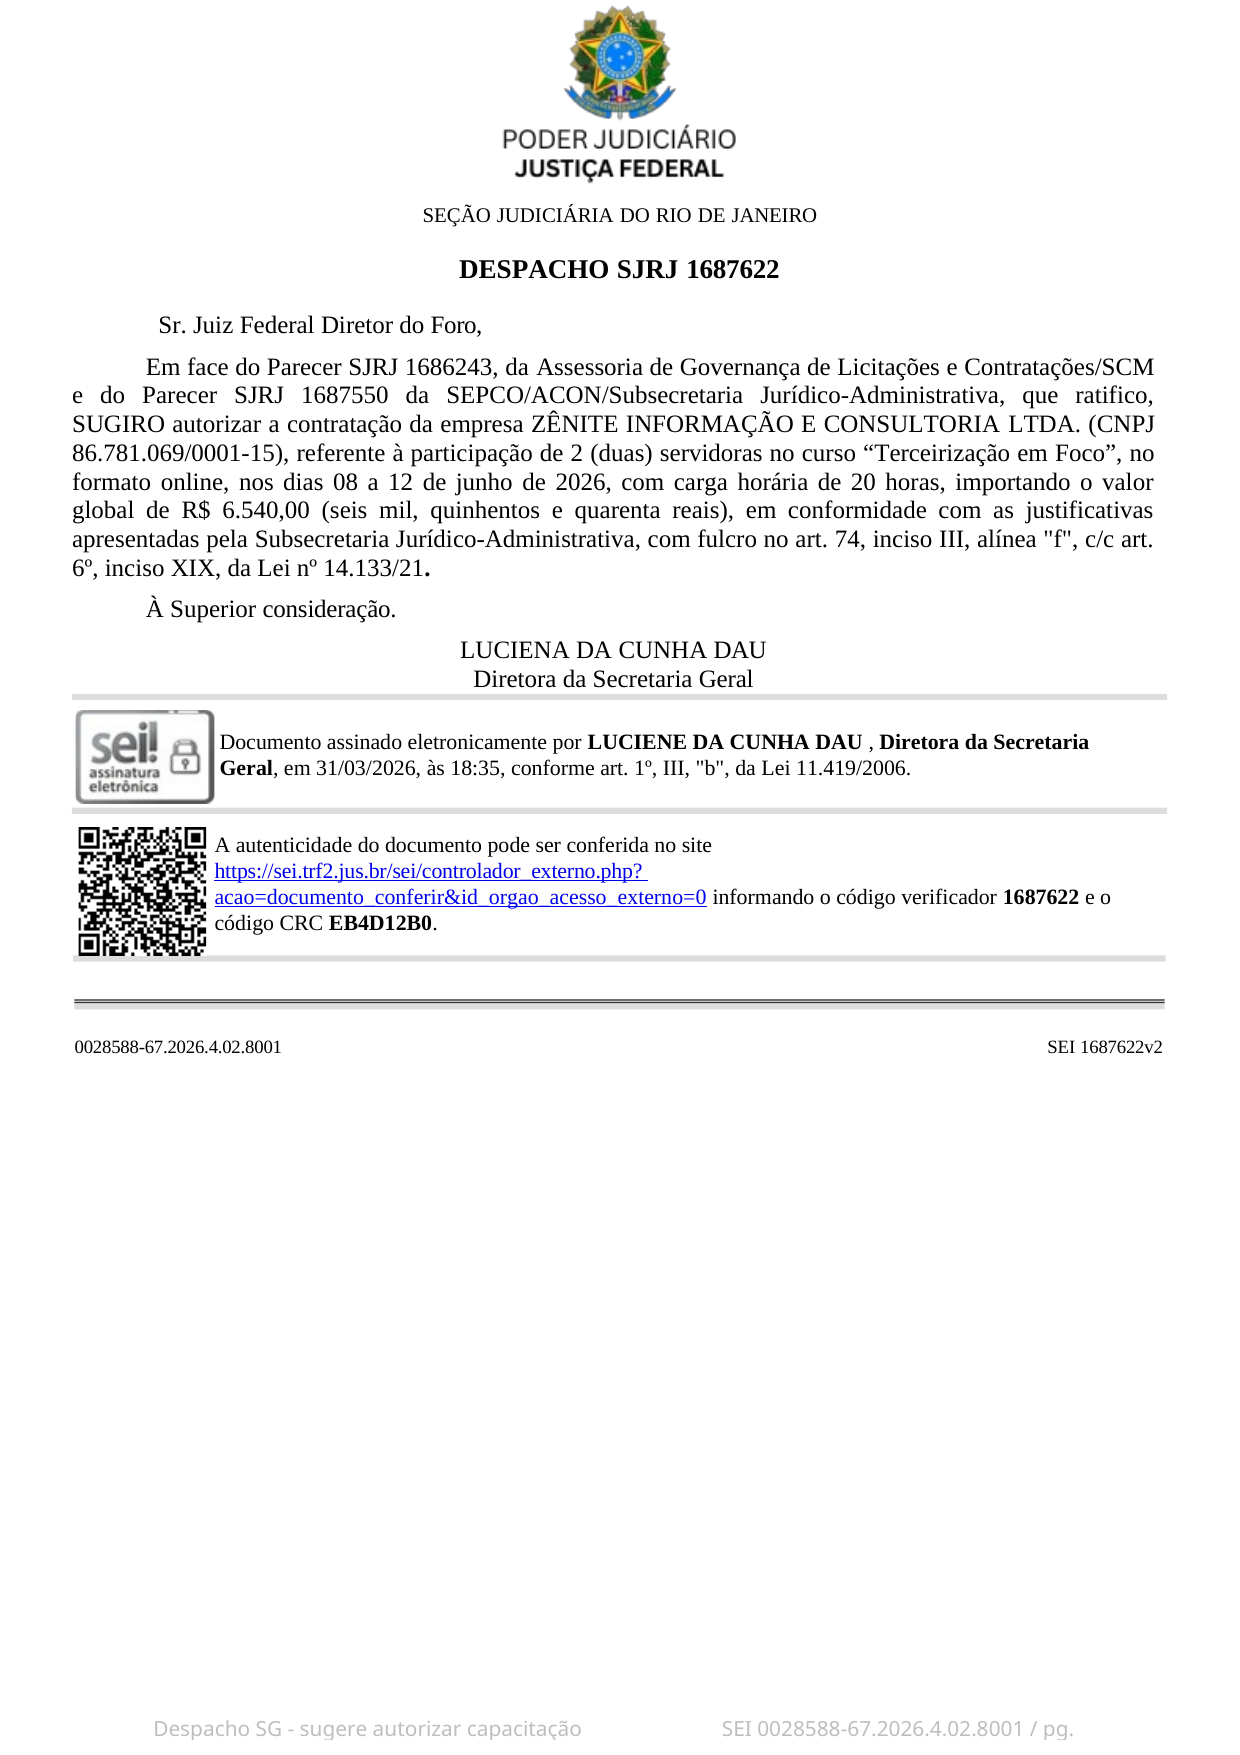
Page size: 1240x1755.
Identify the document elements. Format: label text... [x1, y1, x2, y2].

text SEÇÃO JUDICIÁRIA DO RIO DE JANEIRO [293, 203, 947, 227]
text Diretora da Secretaria Geral [290, 664, 937, 693]
text A autenticidade do documento pode ser conferida no site https://sei.trf2.jus.br/sei/controlador_externo.php? acao=documento_conferir&id_orgao_acesso_externo=0 informando o código verificador 1687622 e o código CRC EB4D12B0. [214, 832, 1134, 935]
text Documento assinado eletronicamente por LUCIENE DA CUNHA DAU , Diretora da Secretaria Geral, em 31/03/2026, às 18:35, conforme art. 1º, III, "b", da Lei 11.419/2006. [219, 729, 1134, 780]
text 0028588-67.2026.4.02.8001 SEI 1687622v2 [74, 1036, 1181, 1057]
text Sr. Juiz Federal Diretor do Foro, [158, 311, 1181, 339]
text LUCIENA DA CUNHA DAU [290, 636, 937, 664]
text Em face do Parecer SJRJ 1686243, da Assessoria de Governança de Licitações e Contratações/SCM e do Parecer SJRJ 1687550 da SEPCO/ACON/Subsecretaria Jurídico-Administrativa, que ratifico, SUGIRO autorizar a contratação da empresa ZÊNITE INFORMAÇÃO E CONSULTORIA LTDA. (CNPJ 86.781.069/0001-15), referente à participação de 2 (duas) servidoras no curso “Terceirização em Foco”, no formato online, nos dias 08 a 12 de junho de 2026, com carga horária de 20 horas, importando o valor global de R$ 6.540,00 (seis mil, quinhentos e quarenta reais), em conformidade com as justificativas apresentadas pela Subsecretaria Jurídico-Administrativa, com fulcro no art. 74, inciso III, alínea "f", c/c art. 6º, inciso XIX, da Lei nº 14.133/21. [72, 352, 1155, 582]
text À Superior consideração. [146, 594, 1181, 623]
subtitle DESPACHO SJRJ 1687622 [292, 253, 947, 285]
